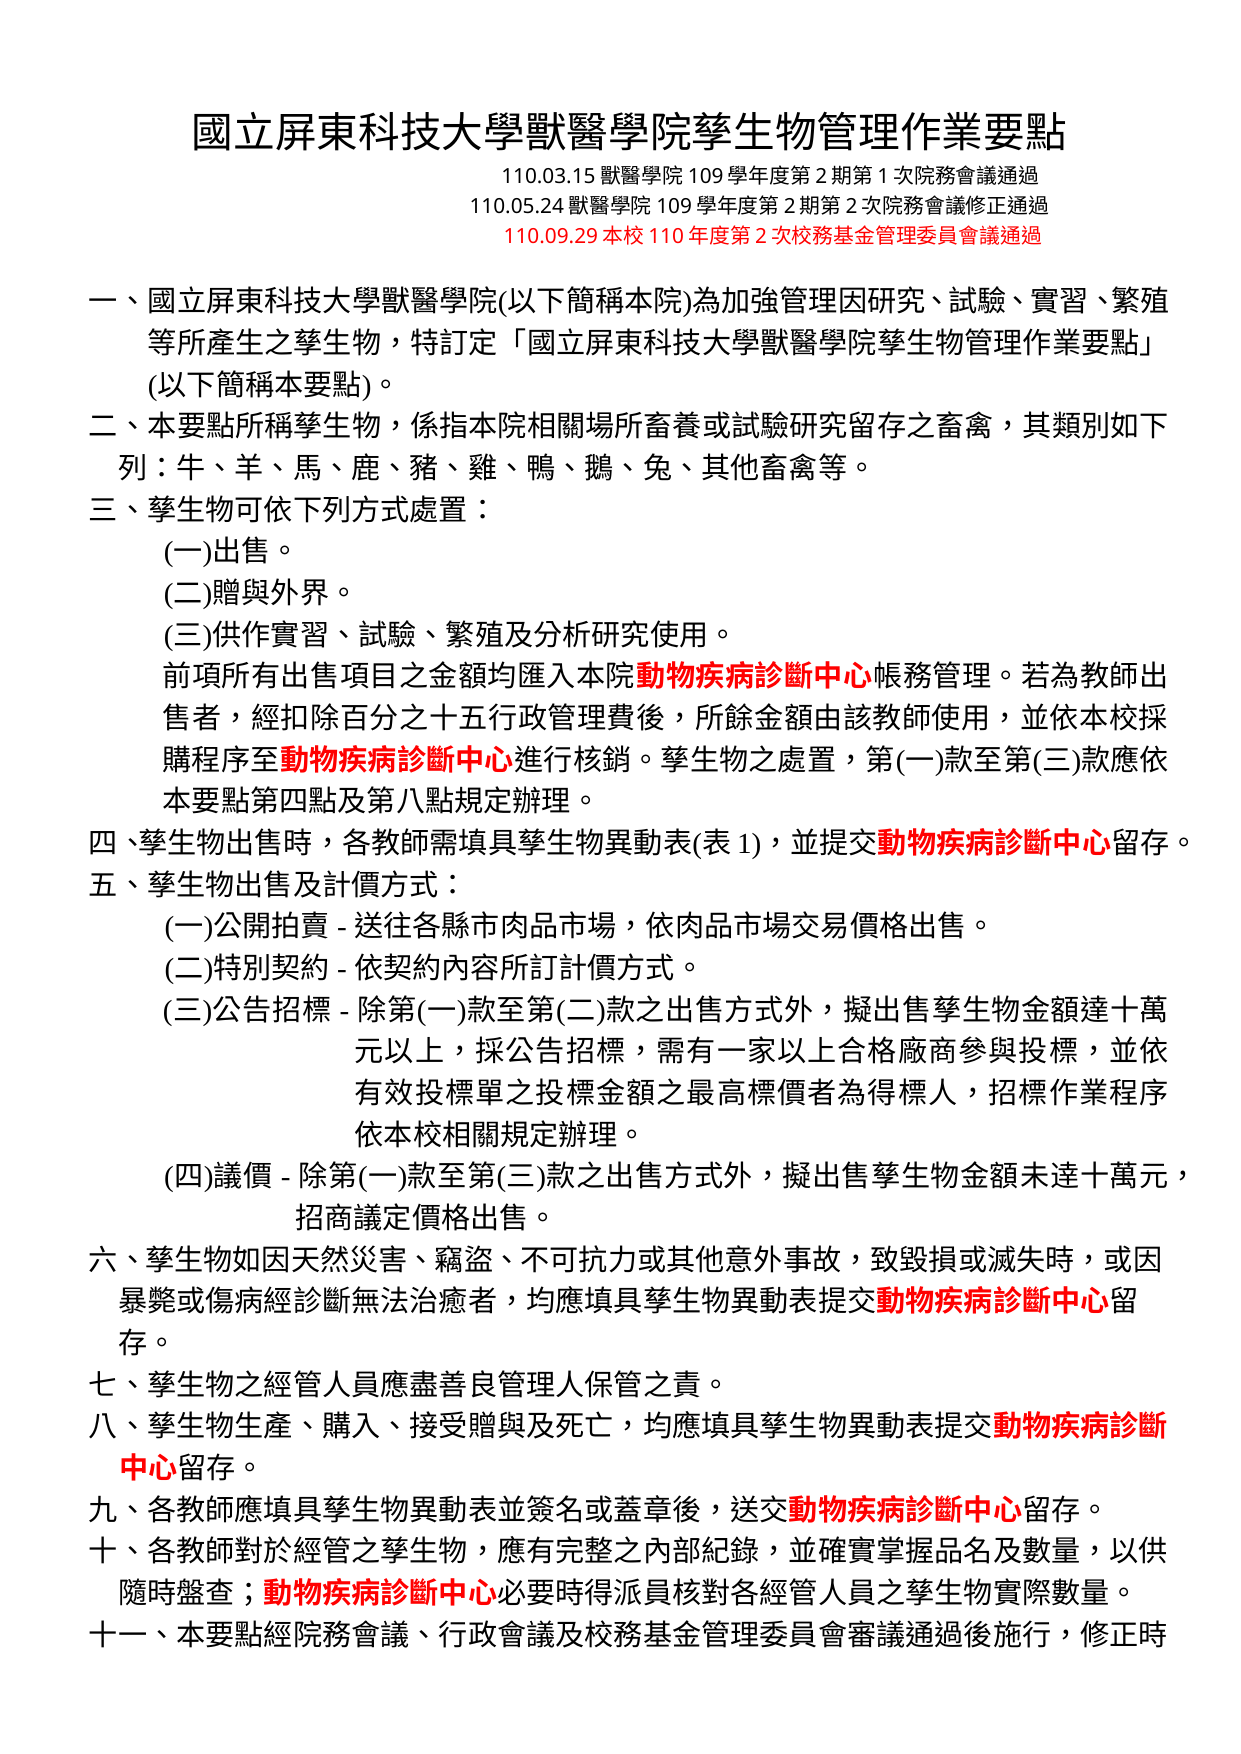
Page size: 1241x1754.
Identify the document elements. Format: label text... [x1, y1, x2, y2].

text (三)公告招標 - 除第(一)款至第(二)款之出售方式外，擬出售孳生物金額達十萬元以上，採公告招標，需有一家以上合格廠商參與投標，並依有效投標單之投標金額之最高標價者為得標人，招標作業程序依本校相關規定辦理。 [163, 987, 1169, 1153]
text 110.09.29本校110年度第2次校務基金管理委員會議通過 [89, 220, 1169, 250]
text (二)特別契約 - 依契約內容所訂計價方式。 [164, 945, 1169, 987]
text 暴斃或傷病經診斷無法治癒者，均應填具孳生物異動表提交動物疾病診斷中心留 [89, 1278, 1169, 1320]
text 七、孳生物之經管人員應盡善良管理人保管之責。 [89, 1362, 1169, 1403]
text 中心留存。 [89, 1445, 1169, 1487]
text 九、各教師應填具孳生物異動表並簽名或蓋章後，送交動物疾病診斷中心留存。 [89, 1487, 1169, 1528]
text (三)供作實習、試驗、繁殖及分析研究使用。 [164, 612, 1169, 653]
text 列：牛、羊、馬、鹿、豬、雞、鴨、鵝、兔、其他畜禽等。 [89, 445, 1169, 487]
text 國立屏東科技大學獸醫學院孳生物管理作業要點 [89, 99, 1169, 159]
text 十一、本要點經院務會議、行政會議及校務基金管理委員會審議通過後施行，修正時 [89, 1612, 1169, 1653]
text 110.05.24獸醫學院 109學年度第2期第2次院務會議修正通過 [89, 189, 1169, 220]
text (一)公開拍賣 - 送往各縣市肉品市場，依肉品市場交易價格出售。 [164, 903, 1169, 945]
text 110.03.15獸醫學院 109學年度第2期第1次院務會議通過 [89, 159, 1169, 189]
text 三、孳生物可依下列方式處置： [89, 487, 1169, 528]
text 前項所有出售項目之金額均匯入本院動物疾病診斷中心帳務管理。若為教師出售者，經扣除百分之十五行政管理費後，所餘金額由該教師使用，並依本校採購程序至動物疾病診斷中心進行核銷。孳生物之處置，第(一)款至第(三)款應依本要點第四點及第八點規定辦理。 [162, 653, 1169, 820]
text 五、孳生物出售及計價方式： [89, 862, 1169, 903]
text 八、孳生物生產、購入、接受贈與及死亡，均應填具孳生物異動表提交動物疾病診斷 [89, 1403, 1169, 1445]
text 存。 [89, 1320, 1169, 1362]
list 本要點所稱孳生物，係指本院相關場所畜養或試驗研究留存之畜禽，其類別如下 [89, 403, 1169, 445]
text (四)議價 - 除第(一)款至第(三)款之出售方式外，擬出售孳生物金額未逹十萬元，招商議定價格出售。 [164, 1153, 1169, 1237]
text 六、孳生物如因天然災害、竊盜、不可抗力或其他意外事故，致毀損或滅失時，或因 [89, 1237, 1169, 1278]
text 四、孳生物出售時，各教師需填具孳生物異動表(表1)，並提交動物疾病診斷中心留存。 [89, 820, 1169, 862]
text (一)出售。 [164, 528, 1169, 570]
text 十、各教師對於經管之孳生物，應有完整之內部紀錄，並確實掌握品名及數量，以供 [89, 1528, 1169, 1570]
text (二)贈與外界。 [164, 570, 1169, 612]
list 國立屏東科技大學獸醫學院(以下簡稱本院)為加強管理因研究、試驗、實習、繁殖等所產生之孳生物，特訂定「國立屏東科技大學獸醫學院孳生物管理作業要點」(以下簡稱本要點)。 [89, 278, 1169, 403]
text 隨時盤查；動物疾病診斷中心必要時得派員核對各經管人員之孳生物實際數量。 [89, 1570, 1169, 1612]
